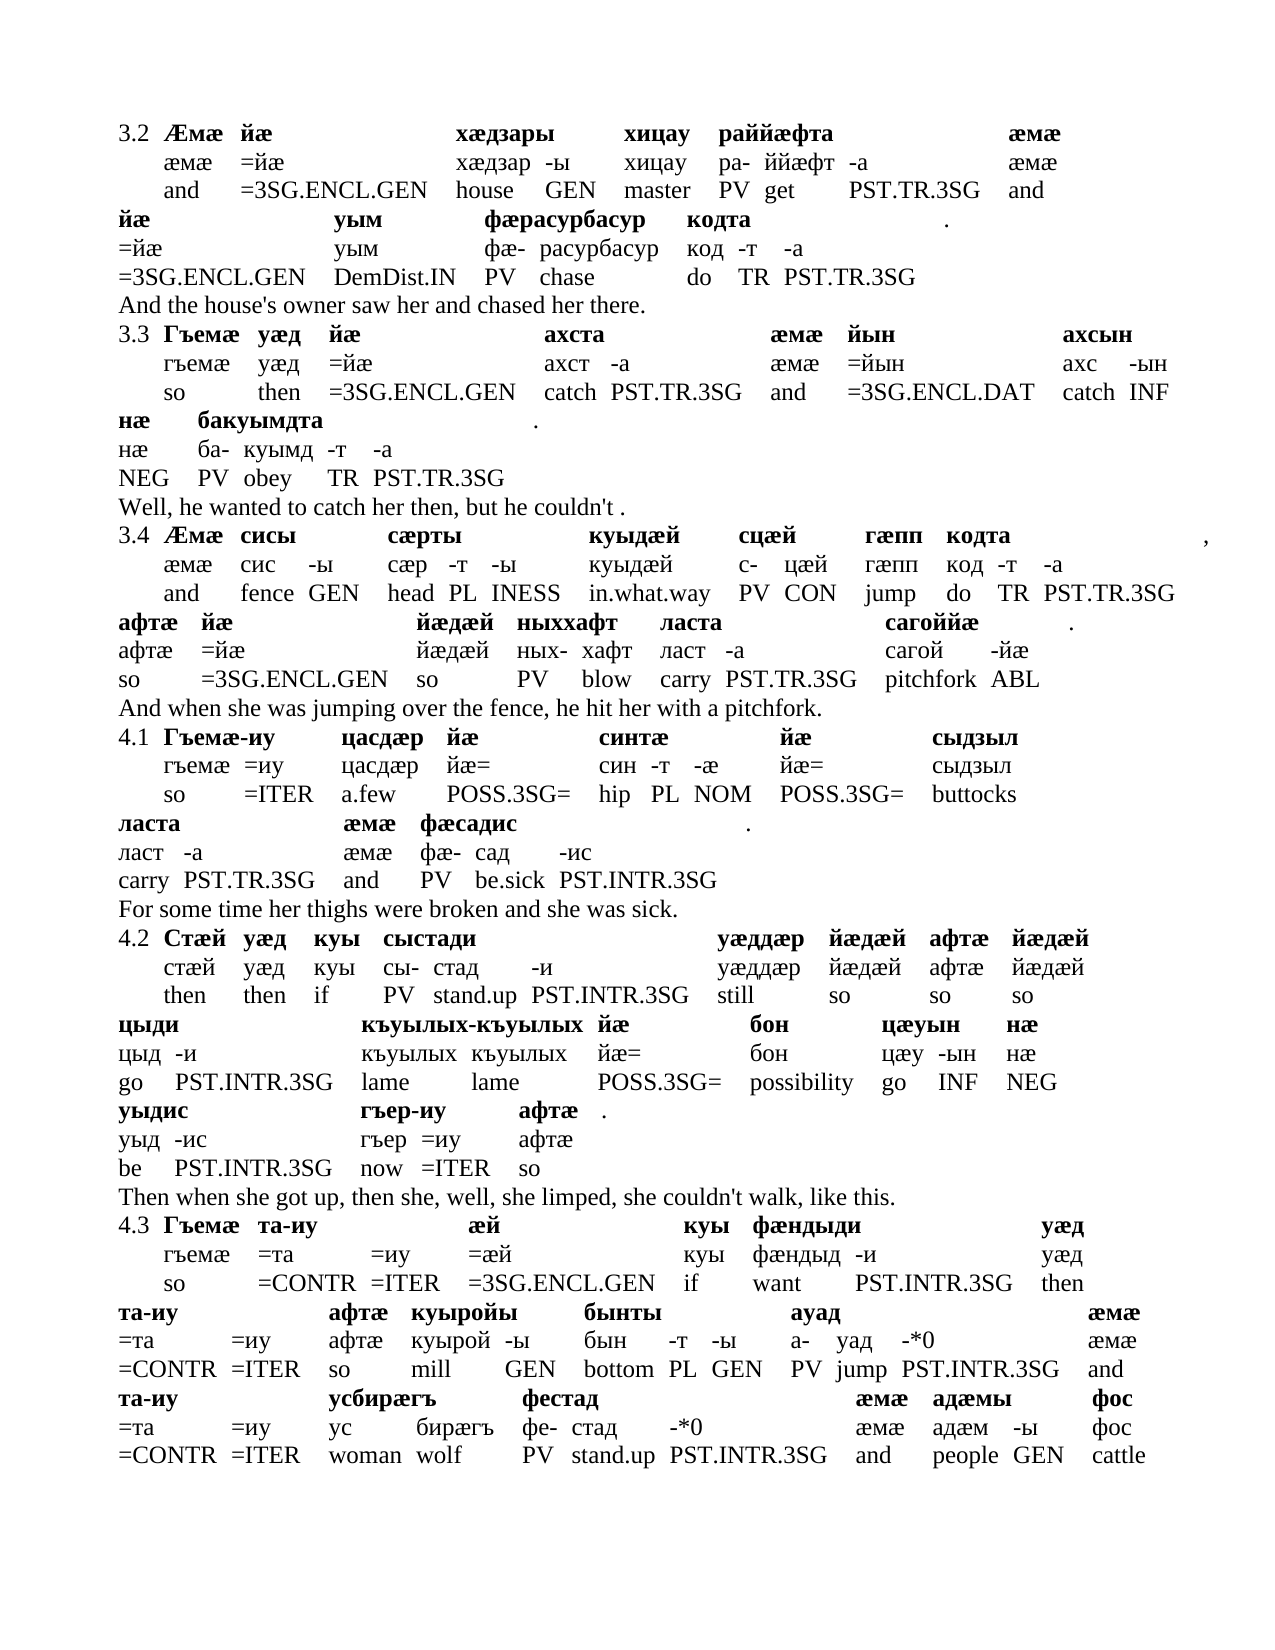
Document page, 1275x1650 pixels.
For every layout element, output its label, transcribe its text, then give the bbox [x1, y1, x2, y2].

text -а [373, 434, 505, 463]
text jump [836, 1354, 888, 1383]
text сы- [383, 952, 419, 981]
text -*0 [669, 1412, 828, 1441]
text and [770, 377, 819, 406]
text йæдæй [1012, 952, 1084, 981]
text 3.3 [118, 319, 149, 348]
text NOM [693, 779, 752, 808]
text йæ [240, 118, 442, 147]
text lame [361, 1067, 457, 1096]
text then [243, 981, 286, 1009]
text ауад [790, 1297, 1074, 1326]
text . [601, 1096, 622, 1124]
text . [943, 204, 964, 233]
text нæ [1006, 1038, 1057, 1067]
text уыдис [118, 1096, 346, 1124]
text then [258, 377, 301, 406]
text йæ [779, 722, 918, 751]
text catch [544, 377, 597, 406]
text and [1088, 1354, 1137, 1383]
text афтæ [118, 636, 173, 664]
text раййæфта [718, 118, 994, 147]
text And when she was jumping over the fence, he hit her with a pitchfork. [118, 693, 1249, 722]
text GEN [308, 578, 359, 607]
text цæуын [881, 1009, 992, 1038]
text 3.4 [118, 521, 149, 549]
text йæдæй [828, 923, 915, 952]
text æмæ [1088, 1297, 1151, 1326]
text æмæ [1008, 118, 1071, 147]
text head [387, 578, 434, 607]
text цæу [881, 1038, 924, 1067]
text -а [784, 233, 916, 262]
text -ис [174, 1124, 333, 1153]
text and [855, 1441, 905, 1469]
text -ы [545, 147, 596, 176]
text carry [118, 866, 169, 894]
text and [343, 866, 392, 894]
text куы [683, 1211, 739, 1239]
text нæ [118, 434, 169, 463]
text афтæ [518, 1096, 587, 1124]
text =ITER [421, 1153, 491, 1182]
text -йæ [990, 636, 1041, 664]
text гъер [360, 1124, 407, 1153]
text цыди [118, 1009, 347, 1038]
text сæрты [387, 521, 575, 549]
text =æй [468, 1239, 656, 1268]
text PV [738, 578, 770, 607]
text PST.TR.3SG [183, 866, 315, 894]
text hip [599, 779, 637, 808]
text PL [668, 1354, 698, 1383]
text -т [997, 549, 1029, 578]
text be [118, 1153, 160, 1182]
text куырой [411, 1326, 491, 1354]
text And the house's owner saw her and chased her there. [118, 291, 1249, 319]
text стад [571, 1412, 656, 1441]
text then [1041, 1268, 1084, 1297]
text PL [448, 578, 477, 607]
text Æмæ [163, 118, 226, 147]
text хафт [582, 636, 632, 664]
text код [946, 549, 984, 578]
text so [163, 779, 230, 808]
text =йæ [201, 636, 388, 664]
text сагоййæ [885, 607, 1054, 636]
text INF [938, 1067, 978, 1096]
text -ын [1129, 348, 1169, 377]
text -а [610, 348, 742, 377]
text so [828, 981, 901, 1009]
text йæ [446, 722, 585, 751]
text æмæ [163, 147, 212, 176]
text афтæ [929, 923, 998, 952]
text адæмы [932, 1383, 1078, 1412]
text сæр [387, 549, 434, 578]
text so [1012, 981, 1084, 1009]
text бон [749, 1038, 854, 1067]
text уад [836, 1326, 888, 1354]
text ус [328, 1412, 402, 1441]
text ласт [660, 636, 711, 664]
text уæддæр [717, 923, 815, 952]
text цæй [784, 549, 837, 578]
text куыдæй [588, 521, 724, 549]
text фестад [522, 1383, 842, 1412]
text =та [118, 1326, 217, 1354]
text in.what.way [588, 578, 711, 607]
text =ITER [231, 1354, 301, 1383]
text house [456, 176, 531, 204]
text PST.TR.3SG [784, 262, 916, 291]
text куыдæй [588, 549, 711, 578]
text расурбасур [539, 233, 659, 262]
text carry [660, 664, 711, 693]
text уæд [1041, 1211, 1098, 1239]
text PST.TR.3SG [373, 463, 505, 492]
text æмæ [343, 837, 392, 866]
text =йын [847, 348, 1035, 377]
text къуылых [361, 1038, 457, 1067]
text -*0 [901, 1326, 1060, 1354]
text -ис [559, 837, 717, 866]
text бакуымдта [197, 406, 519, 434]
text хæдзар [456, 147, 531, 176]
text PST.INTR.3SG [174, 1153, 333, 1182]
text уым [333, 233, 457, 262]
text POSS.3SG= [597, 1067, 722, 1096]
text -а [848, 147, 981, 176]
text =та [118, 1412, 217, 1441]
text Стæй [163, 923, 229, 952]
text сцæй [738, 521, 851, 549]
text PST.TR.3SG [1043, 578, 1175, 607]
text 3.2 [118, 118, 149, 147]
text people [932, 1441, 999, 1469]
text blow [582, 664, 632, 693]
text stand.up [571, 1441, 656, 1469]
text =3SG.ENCL.GEN [328, 377, 516, 406]
text TR [327, 463, 359, 492]
text GEN [711, 1354, 763, 1383]
text та-иу [118, 1383, 314, 1412]
text уæддæр [717, 952, 801, 981]
text want [752, 1268, 841, 1297]
text be.sick [475, 866, 545, 894]
text Гъемæ [163, 319, 244, 348]
text =CONTR [118, 1354, 217, 1383]
text фæ- [420, 837, 461, 866]
text do [946, 578, 984, 607]
text ахст [544, 348, 597, 377]
text -т [668, 1326, 698, 1354]
text цасдæр [341, 722, 433, 751]
text афтæ [118, 607, 187, 636]
text уæд [1041, 1239, 1084, 1268]
text уыд [118, 1124, 160, 1153]
text стæй [163, 952, 215, 981]
text -т [327, 434, 359, 463]
text афтæ [328, 1326, 383, 1354]
text ба- [197, 434, 229, 463]
text æмæ [770, 348, 819, 377]
text сыдзыл [932, 722, 1031, 751]
text catch [1062, 377, 1115, 406]
text уæд [243, 923, 300, 952]
text сисы [240, 521, 373, 549]
text . [1068, 607, 1089, 636]
text -и [531, 952, 689, 981]
text =ITER [370, 1268, 440, 1297]
text Гъемæ-иу [163, 722, 327, 751]
text possibility [749, 1067, 854, 1096]
text PST.INTR.3SG [559, 866, 717, 894]
text йæдæй [416, 607, 503, 636]
text TR [997, 578, 1029, 607]
text кодта [946, 521, 1189, 549]
text PL [651, 779, 680, 808]
text =3SG.ENCL.GEN [118, 262, 306, 291]
text INESS [491, 578, 561, 607]
text ахс [1062, 348, 1115, 377]
text =та [258, 1239, 357, 1268]
text сагой [885, 636, 977, 664]
text куы [314, 952, 355, 981]
text æмæ [855, 1412, 905, 1441]
text гъер-иу [360, 1096, 504, 1124]
text =3SG.ENCL.GEN [201, 664, 388, 693]
text куымд [243, 434, 313, 463]
text so [163, 377, 230, 406]
text . [745, 808, 766, 837]
text уæд [258, 348, 301, 377]
text гъемæ [163, 348, 230, 377]
text фæндыд [752, 1239, 841, 1268]
text PV [197, 463, 229, 492]
text DemDist.IN [333, 262, 457, 291]
text Then when she got up, then she, well, she limped, she couldn't walk, like this. [118, 1182, 1249, 1211]
text PST.INTR.3SG [855, 1268, 1013, 1297]
text For some time her thighs were broken and she was sick. [118, 894, 1249, 923]
text =CONTR [258, 1268, 357, 1297]
text GEN [545, 176, 596, 204]
text фос [1092, 1383, 1160, 1412]
text 4.3 [118, 1211, 149, 1239]
text ных- [517, 636, 568, 664]
text PV [484, 262, 526, 291]
text ABL [990, 664, 1041, 693]
text POSS.3SG= [446, 779, 571, 808]
text , [1203, 521, 1224, 549]
text йæдæй [1012, 923, 1098, 952]
text =ITER [244, 779, 314, 808]
text -ы [491, 549, 561, 578]
text хæдзары [456, 118, 610, 147]
text фæ- [484, 233, 526, 262]
text GEN [504, 1354, 556, 1383]
text гъемæ [163, 751, 230, 779]
text къуылых [471, 1038, 567, 1067]
text куы [314, 923, 369, 952]
text get [764, 176, 835, 204]
text -ы [1013, 1412, 1064, 1441]
text афтæ [328, 1297, 397, 1326]
text =3SG.ENCL.GEN [240, 176, 428, 204]
text фæрасурбасур [484, 204, 673, 233]
text cattle [1092, 1441, 1146, 1469]
text йæ [118, 204, 320, 233]
text PST.INTR.3SG [531, 981, 689, 1009]
text стад [433, 952, 517, 981]
text =йæ [240, 147, 428, 176]
text йæ= [597, 1038, 722, 1067]
text NEG [118, 463, 169, 492]
text йын [847, 319, 1049, 348]
text go [118, 1067, 161, 1096]
text куы [683, 1239, 725, 1268]
text ласт [118, 837, 169, 866]
text -т [738, 233, 770, 262]
text адæм [932, 1412, 999, 1441]
text NEG [1006, 1067, 1057, 1096]
text if [683, 1268, 725, 1297]
text -ы [711, 1326, 763, 1354]
text бынты [584, 1297, 777, 1326]
text къуылых-къуылых [361, 1009, 583, 1038]
text æй [468, 1211, 669, 1239]
text ласта [660, 607, 871, 636]
text PST.TR.3SG [848, 176, 981, 204]
text still [717, 981, 801, 1009]
text PV [420, 866, 461, 894]
text фæсадис [420, 808, 731, 837]
text син [599, 751, 637, 779]
text master [624, 176, 691, 204]
text and [163, 176, 212, 204]
text ахста [544, 319, 756, 348]
text now [360, 1153, 407, 1182]
text =иу [421, 1124, 491, 1153]
text =CONTR [118, 1441, 217, 1469]
text PV [522, 1441, 558, 1469]
text -и [175, 1038, 333, 1067]
text so [118, 664, 173, 693]
text PST.TR.3SG [725, 664, 857, 693]
text =иу [370, 1239, 440, 1268]
text ййæфт [764, 147, 835, 176]
text уæд [243, 952, 286, 981]
text йæ [201, 607, 402, 636]
text =иу [231, 1412, 301, 1441]
text ласта [118, 808, 329, 837]
text PV [718, 176, 750, 204]
text та-иу [258, 1211, 454, 1239]
text pitchfork [885, 664, 977, 693]
text афтæ [929, 952, 984, 981]
text бирæгъ [416, 1412, 494, 1441]
text so [518, 1153, 573, 1182]
text and [1008, 176, 1057, 204]
text jump [865, 578, 918, 607]
text сыстади [383, 923, 703, 952]
text and [163, 578, 212, 607]
text Well, he wanted to catch her then, but he couldn't . [118, 492, 1249, 521]
text woman [328, 1441, 402, 1469]
text buttocks [932, 779, 1017, 808]
text PST.TR.3SG [610, 377, 742, 406]
text хицау [624, 147, 691, 176]
text куыройы [411, 1297, 570, 1326]
text сис [240, 549, 294, 578]
text усбирæгъ [328, 1383, 508, 1412]
text so [929, 981, 984, 1009]
text so [163, 1268, 230, 1297]
text афтæ [518, 1124, 573, 1153]
text йæдæй [416, 636, 489, 664]
text æмæ [343, 808, 406, 837]
text та-иу [118, 1297, 314, 1326]
text цасдæр [341, 751, 419, 779]
text уæд [258, 319, 315, 348]
text bottom [584, 1354, 654, 1383]
text цыд [118, 1038, 161, 1067]
text -т [651, 751, 680, 779]
text ныххафт [517, 607, 646, 636]
text фæндыди [752, 1211, 1027, 1239]
text if [314, 981, 355, 1009]
text mill [411, 1354, 491, 1383]
text гæпп [865, 521, 932, 549]
text йæ [328, 319, 530, 348]
text =3SG.ENCL.GEN [468, 1268, 656, 1297]
text -ын [938, 1038, 978, 1067]
text -æ [693, 751, 752, 779]
text бын [584, 1326, 654, 1354]
text a.few [341, 779, 419, 808]
text 4.1 [118, 722, 149, 751]
text æмæ [163, 549, 212, 578]
text æмæ [1008, 147, 1057, 176]
text сыдзыл [932, 751, 1017, 779]
text йæ [597, 1009, 736, 1038]
text =иу [231, 1326, 301, 1354]
text -и [855, 1239, 1013, 1268]
text гæпп [865, 549, 918, 578]
text PST.INTR.3SG [901, 1354, 1060, 1383]
text Æмæ [163, 521, 226, 549]
text уым [333, 204, 470, 233]
text fence [240, 578, 294, 607]
text so [328, 1354, 383, 1383]
text 4.2 [118, 923, 149, 952]
text PST.INTR.3SG [175, 1067, 333, 1096]
text do [687, 262, 724, 291]
text obey [243, 463, 313, 492]
text then [163, 981, 215, 1009]
text =иу [244, 751, 314, 779]
text =3SG.ENCL.DAT [847, 377, 1035, 406]
text -а [183, 837, 315, 866]
text йæ= [779, 751, 904, 779]
text -ы [308, 549, 359, 578]
text =йæ [328, 348, 516, 377]
text PV [383, 981, 419, 1009]
text . [533, 406, 554, 434]
text GEN [1013, 1441, 1064, 1469]
text POSS.3SG= [779, 779, 904, 808]
text бон [749, 1009, 868, 1038]
text кодта [687, 204, 929, 233]
text с- [738, 549, 770, 578]
text ра- [718, 147, 750, 176]
text Гъемæ [163, 1211, 244, 1239]
text CON [784, 578, 837, 607]
text PV [790, 1354, 822, 1383]
text =йæ [118, 233, 306, 262]
text нæ [1006, 1009, 1071, 1038]
text хицау [624, 118, 704, 147]
text PV [517, 664, 568, 693]
text йæдæй [828, 952, 901, 981]
text PST.INTR.3SG [669, 1441, 828, 1469]
text гъемæ [163, 1239, 230, 1268]
text stand.up [433, 981, 517, 1009]
text йæ= [446, 751, 571, 779]
text а- [790, 1326, 822, 1354]
text нæ [118, 406, 183, 434]
text фос [1092, 1412, 1146, 1441]
text lame [471, 1067, 567, 1096]
text chase [539, 262, 659, 291]
text сад [475, 837, 545, 866]
text -т [448, 549, 477, 578]
text -а [725, 636, 857, 664]
text æмæ [1088, 1326, 1137, 1354]
text -ы [504, 1326, 556, 1354]
text so [416, 664, 489, 693]
text wolf [416, 1441, 494, 1469]
text go [881, 1067, 924, 1096]
text TR [738, 262, 770, 291]
text =ITER [231, 1441, 301, 1469]
text æмæ [855, 1383, 918, 1412]
text фе- [522, 1412, 558, 1441]
text ахсын [1062, 319, 1183, 348]
text INF [1129, 377, 1169, 406]
text æмæ [770, 319, 833, 348]
text синтæ [599, 722, 766, 751]
text код [687, 233, 724, 262]
text -а [1043, 549, 1175, 578]
